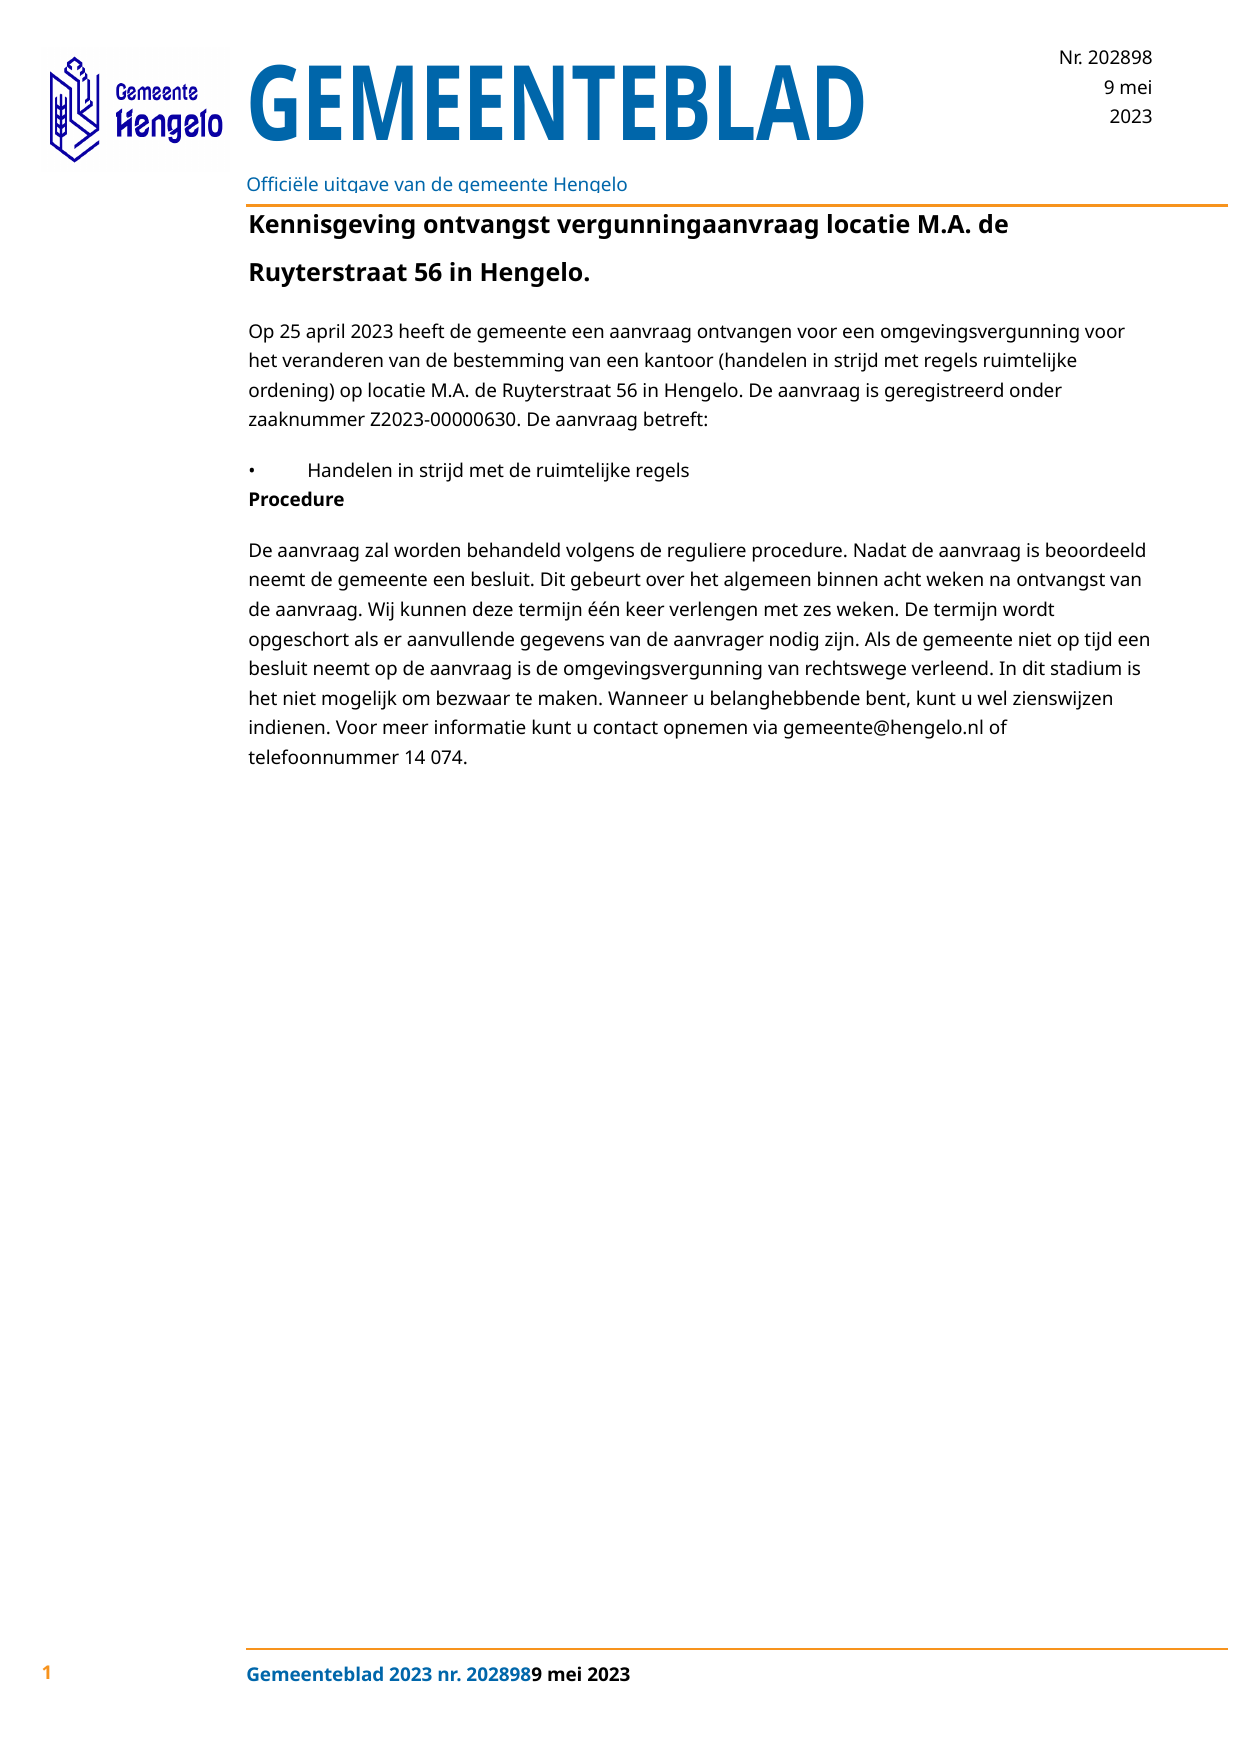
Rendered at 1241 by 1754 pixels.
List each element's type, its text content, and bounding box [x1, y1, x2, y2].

text Op 25 april 2023 heeft de gemeente een aanvraag ontvangen voor een omgevingsvergunning voor het veranderen van de bestemming van een kantoor (handelen in strijd met regels ruimtelijke ordening) op locatie M.A. de Ruyterstraat 56 in Hengelo. De aanvraag is geregistreerd onder zaaknummer Z2023-00000630. De aanvraag betreft: [248, 318, 1152, 432]
text Procedure [248, 487, 1152, 512]
picture [41, 47, 231, 172]
list Handelen in strijd met de ruimtelijke regels [248, 457, 1152, 483]
text De aanvraag zal worden behandeld volgens de reguliere procedure. Nadat de aanvraag is beoordeeld neemt de gemeente een besluit. Dit gebeurt over het algemeen binnen acht weken na ontvangst van de aanvraag. Wij kunnen deze termijn één keer verlengen met zes weken. De termijn wordt opgeschort als er aanvullende gegevens van de aanvrager nodig zijn. Als de gemeente niet op tijd een besluit neemt op de aanvraag is de omgevingsvergunning van rechtswege verleend. In dit stadium is het niet mogelijk om bezwaar te maken. Wanneer u belanghebbende bent, kunt u wel zienswijzen indienen. Voor meer informatie kunt u contact opnemen via gemeente@hengelo.nl of telefoonnummer 14 074. [248, 537, 1152, 770]
text Kennisgeving ontvangst vergunningaanvraag locatie M.A. de Ruyterstraat 56 in Hengelo. [248, 207, 1152, 288]
